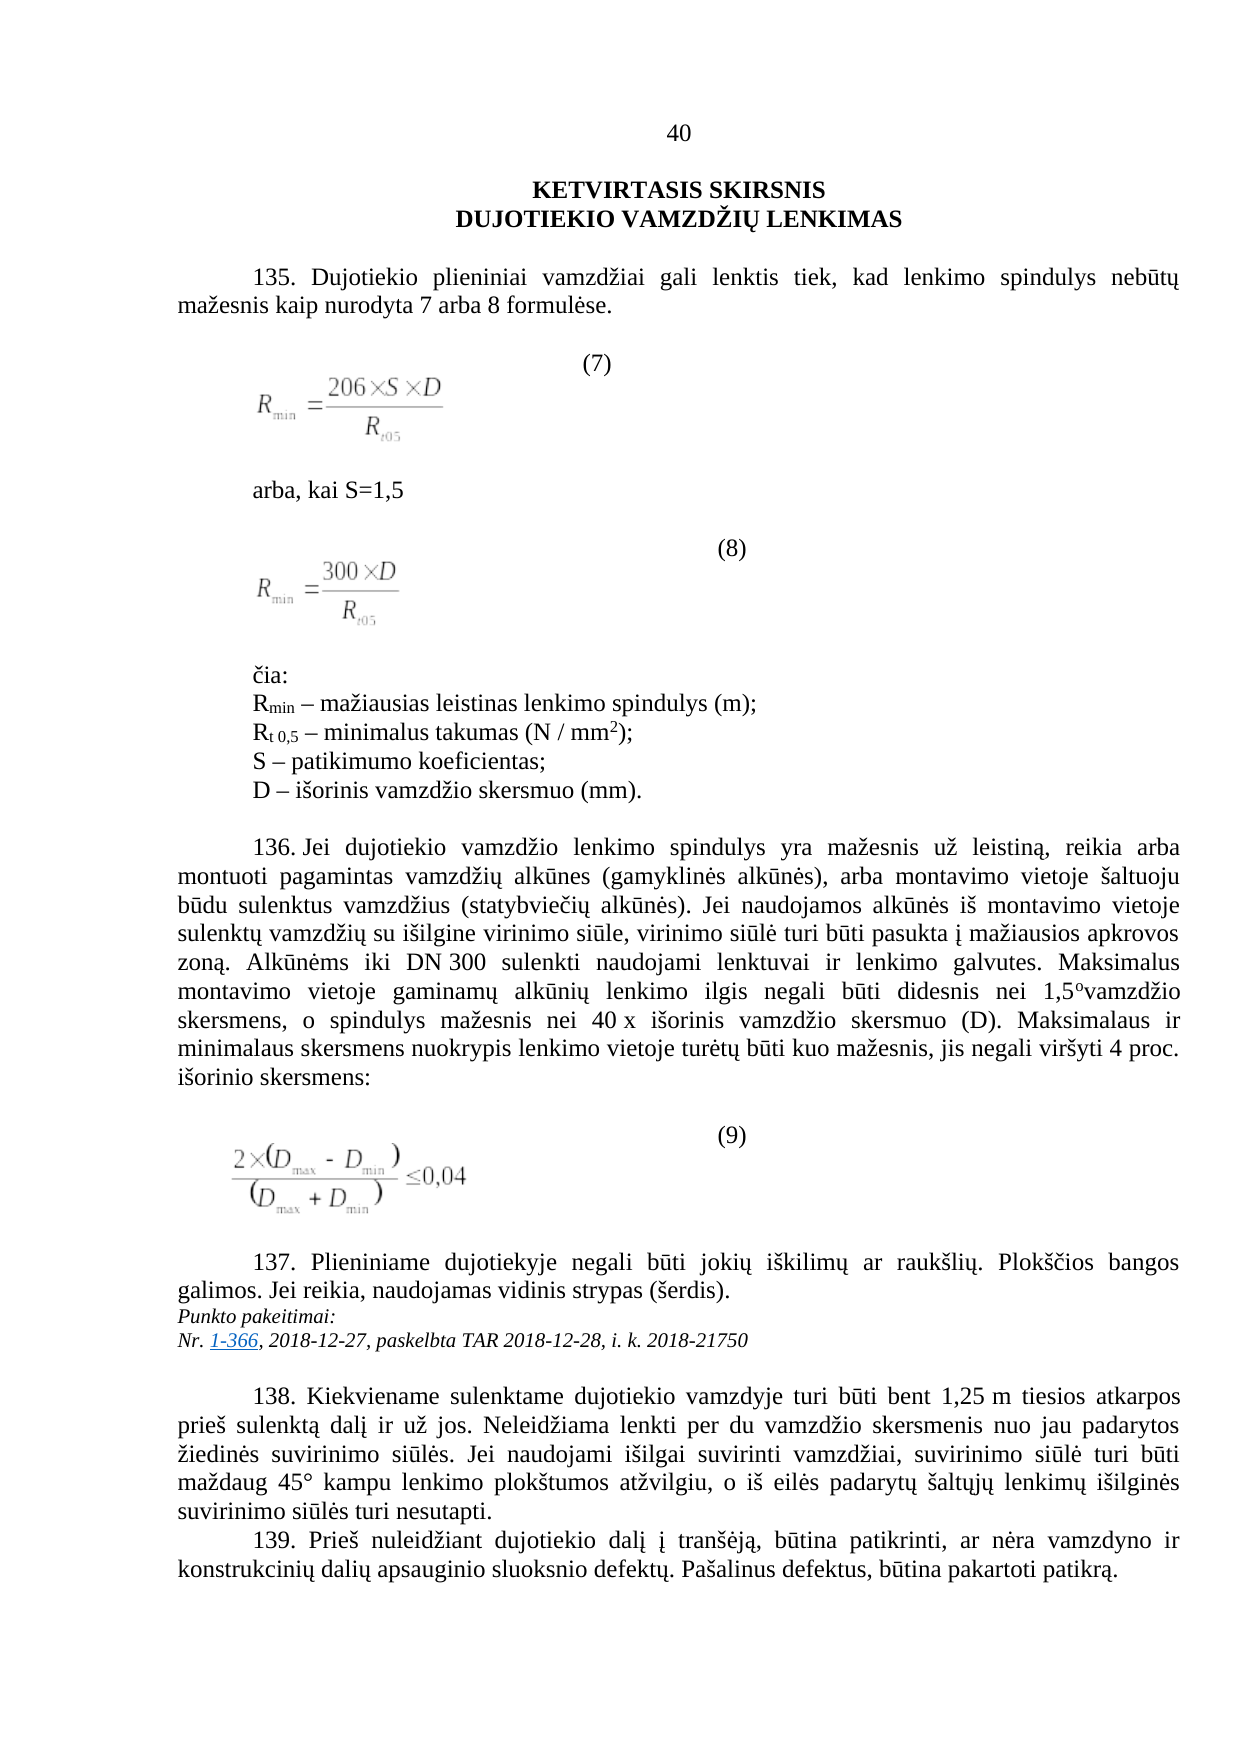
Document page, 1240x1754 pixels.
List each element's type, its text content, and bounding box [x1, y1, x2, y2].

text Rmin – mažiausias leistinas lenkimo spindulys (m); [177, 688, 1181, 717]
text (7) [177, 348, 1181, 446]
text D – išorinis vamzdžio skersmuo (mm). [177, 775, 1181, 803]
text DUJOTIEKIO VAMZDŽIŲ LENKIMAS [177, 204, 1181, 233]
text Punkto pakeitimai: [177, 1304, 1181, 1328]
text 137. Plieniniame dujotiekyje negali būti jokių iškilimų ar raukšlių. Plokščios bangos galimos. Jei reikia, naudojamas vidinis strypas (šerdis). [177, 1247, 1181, 1304]
text Nr. 1-366, 2018-12-27, paskelbta TAR 2018-12-28, i. k. 2018-21750 [177, 1328, 1181, 1352]
text KETVIRTASIS SKIRSNIS [177, 176, 1181, 204]
text čia: [177, 660, 1181, 688]
text (8) [177, 533, 1181, 631]
text arba, kai S=1,5 [177, 475, 1181, 504]
text (9) [177, 1120, 1181, 1218]
text Rt 0,5 – minimalus takumas (N / mm2); [177, 717, 1181, 746]
text 136. Jei dujotiekio vamzdžio lenkimo spindulys yra mažesnis už leistiną, reikia arba montuoti pagamintas vamzdžių alkūnes (gamyklinės alkūnės), arba montavimo vietoje šaltuoju būdu sulenktus vamzdžius (statybviečių alkūnės). Jei naudojamos alkūnės iš montavimo vietoje sulenktų vamzdžių su išilgine virinimo siūle, virinimo siūlė turi būti pasukta į mažiausios apkrovos zoną. Alkūnėms iki DN 300 sulenkti naudojami lenktuvai ir lenkimo galvutes. Maksimalus montavimo vietoje gaminamų alkūnių lenkimo ilgis negali būti didesnis nei 1,5ovamzdžio skersmens, o spindulys mažesnis nei 40 x išorinis vamzdžio skersmuo (D). Maksimalaus ir minimalaus skersmens nuokrypis lenkimo vietoje turėtų būti kuo mažesnis, jis negali viršyti 4 proc. išorinio skersmens: [177, 832, 1181, 1091]
text 138. Kiekviename sulenktame dujotiekio vamzdyje turi būti bent 1,25 m tiesios atkarpos prieš sulenktą dalį ir už jos. Neleidžiama lenkti per du vamzdžio skersmenis nuo jau padarytos žiedinės suvirinimo siūlės. Jei naudojami išilgai suvirinti vamzdžiai, suvirinimo siūlė turi būti maždaug 45° kampu lenkimo plokštumos atžvilgiu, o iš eilės padarytų šaltųjų lenkimų išilginės suvirinimo siūlės turi nesutapti. [177, 1381, 1181, 1525]
text 139. Prieš nuleidžiant dujotiekio dalį į tranšėją, būtina patikrinti, ar nėra vamzdyno ir konstrukcinių dalių apsauginio sluoksnio defektų. Pašalinus defektus, būtina pakartoti patikrą. [177, 1525, 1181, 1582]
text 135. Dujotiekio plieniniai vamzdžiai gali lenktis tiek, kad lenkimo spindulys nebūtų mažesnis kaip nurodyta 7 arba 8 formulėse. [177, 262, 1181, 319]
text S – patikimumo koeficientas; [177, 746, 1181, 775]
